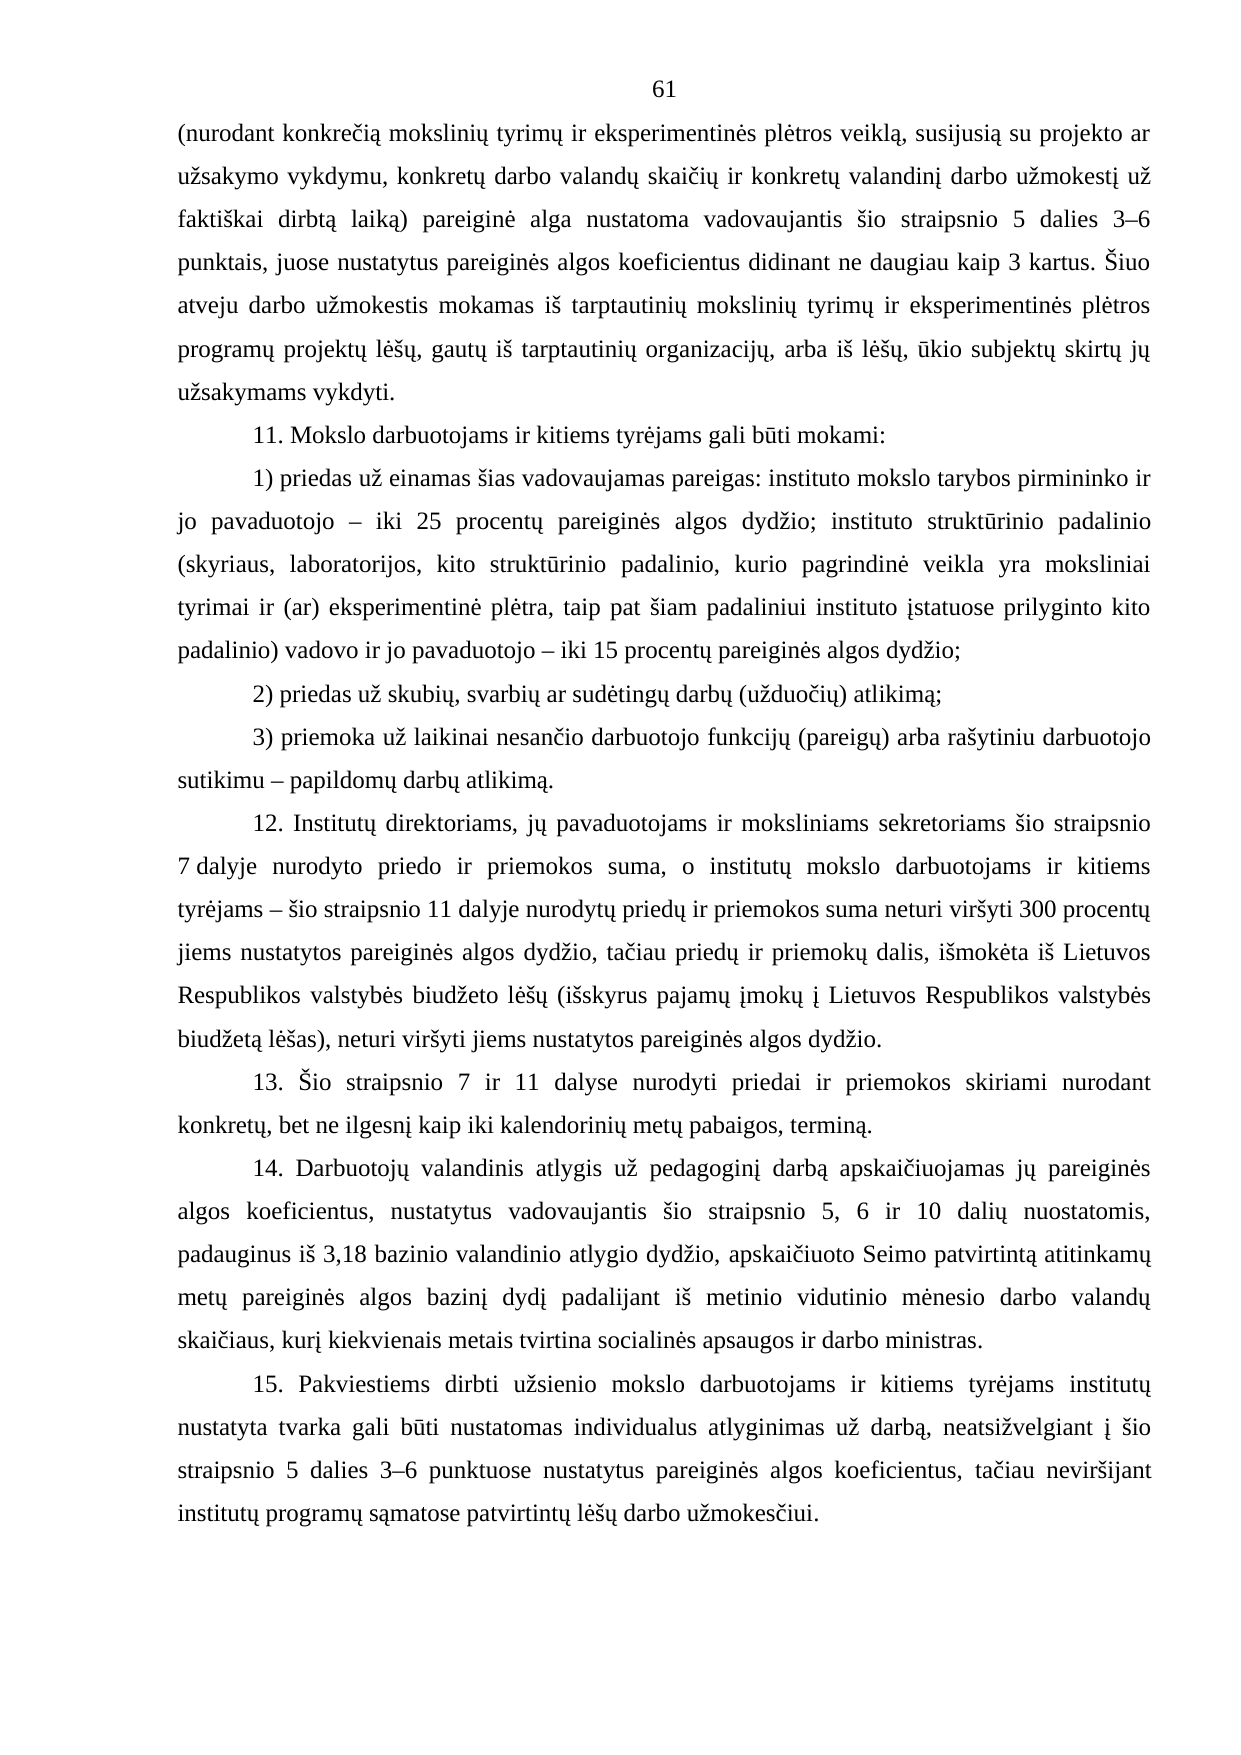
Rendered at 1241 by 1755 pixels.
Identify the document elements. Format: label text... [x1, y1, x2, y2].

text 14. Darbuotojų valandinis atlygis už pedagoginį darbą apskaičiuojamas jų pareiginės algos koeficientus, nustatytus vadovaujantis šio straipsnio 5, 6 ir 10 dalių nuostatomis, padauginus iš 3,18 bazinio valandinio atlygio dydžio, apskaičiuoto Seimo patvirtintą atitinkamų metų pareiginės algos bazinį dydį padalijant iš metinio vidutinio mėnesio darbo valandų skaičiaus, kurį kiekvienais metais tvirtina socialinės apsaugos ir darbo ministras. [177, 1153, 1152, 1354]
text 2) priedas už skubių, svarbių ar sudėtingų darbų (užduočių) atlikimą; [177, 679, 1152, 707]
text 15. Pakviestiems dirbti užsienio mokslo darbuotojams ir kitiems tyrėjams institutų nustatyta tvarka gali būti nustatomas individualus atlyginimas už darbą, neatsižvelgiant į šio straipsnio 5 dalies 3–6 punktuose nustatytus pareiginės algos koeficientus, tačiau neviršijant institutų programų sąmatose patvirtintų lėšų darbo užmokesčiui. [177, 1369, 1152, 1527]
text 11. Mokslo darbuotojams ir kitiems tyrėjams gali būti mokami: [177, 420, 1152, 449]
text 13. Šio straipsnio 7 ir 11 dalyse nurodyti priedai ir priemokos skiriami nurodant konkretų, bet ne ilgesnį kaip iki kalendorinių metų pabaigos, terminą. [177, 1067, 1152, 1139]
text 1) priedas už einamas šias vadovaujamas pareigas: instituto mokslo tarybos pirmininko ir jo pavaduotojo – iki 25 procentų pareiginės algos dydžio; instituto struktūrinio padalinio (skyriaus, laboratorijos, kito struktūrinio padalinio, kurio pagrindinė veikla yra moksliniai tyrimai ir (ar) eksperimentinė plėtra, taip pat šiam padaliniui instituto įstatuose prilyginto kito padalinio) vadovo ir jo pavaduotojo – iki 15 procentų pareiginės algos dydžio; [177, 463, 1152, 664]
text 12. Institutų direktoriams, jų pavaduotojams ir moksliniams sekretoriams šio straipsnio 7 dalyje nurodyto priedo ir priemokos suma, o institutų mokslo darbuotojams ir kitiems tyrėjams – šio straipsnio 11 dalyje nurodytų priedų ir priemokos suma neturi viršyti 300 procentų jiems nustatytos pareiginės algos dydžio, tačiau priedų ir priemokų dalis, išmokėta iš Lietuvos Respublikos valstybės biudžeto lėšų (išskyrus pajamų įmokų į Lietuvos Respublikos valstybės biudžetą lėšas), neturi viršyti jiems nustatytos pareiginės algos dydžio. [177, 808, 1152, 1052]
text (nurodant konkrečią mokslinių tyrimų ir eksperimentinės plėtros veiklą, susijusią su projekto ar užsakymo vykdymu, konkretų darbo valandų skaičių ir konkretų valandinį darbo užmokestį už faktiškai dirbtą laiką) pareiginė alga nustatoma vadovaujantis šio straipsnio 5 dalies 3–6 punktais, juose nustatytus pareiginės algos koeficientus didinant ne daugiau kaip 3 kartus. Šiuo atveju darbo užmokestis mokamas iš tarptautinių mokslinių tyrimų ir eksperimentinės plėtros programų projektų lėšų, gautų iš tarptautinių organizacijų, arba iš lėšų, ūkio subjektų skirtų jų užsakymams vykdyti. [177, 118, 1152, 406]
text 3) priemoka už laikinai nesančio darbuotojo funkcijų (pareigų) arba rašytiniu darbuotojo sutikimu – papildomų darbų atlikimą. [177, 722, 1152, 794]
